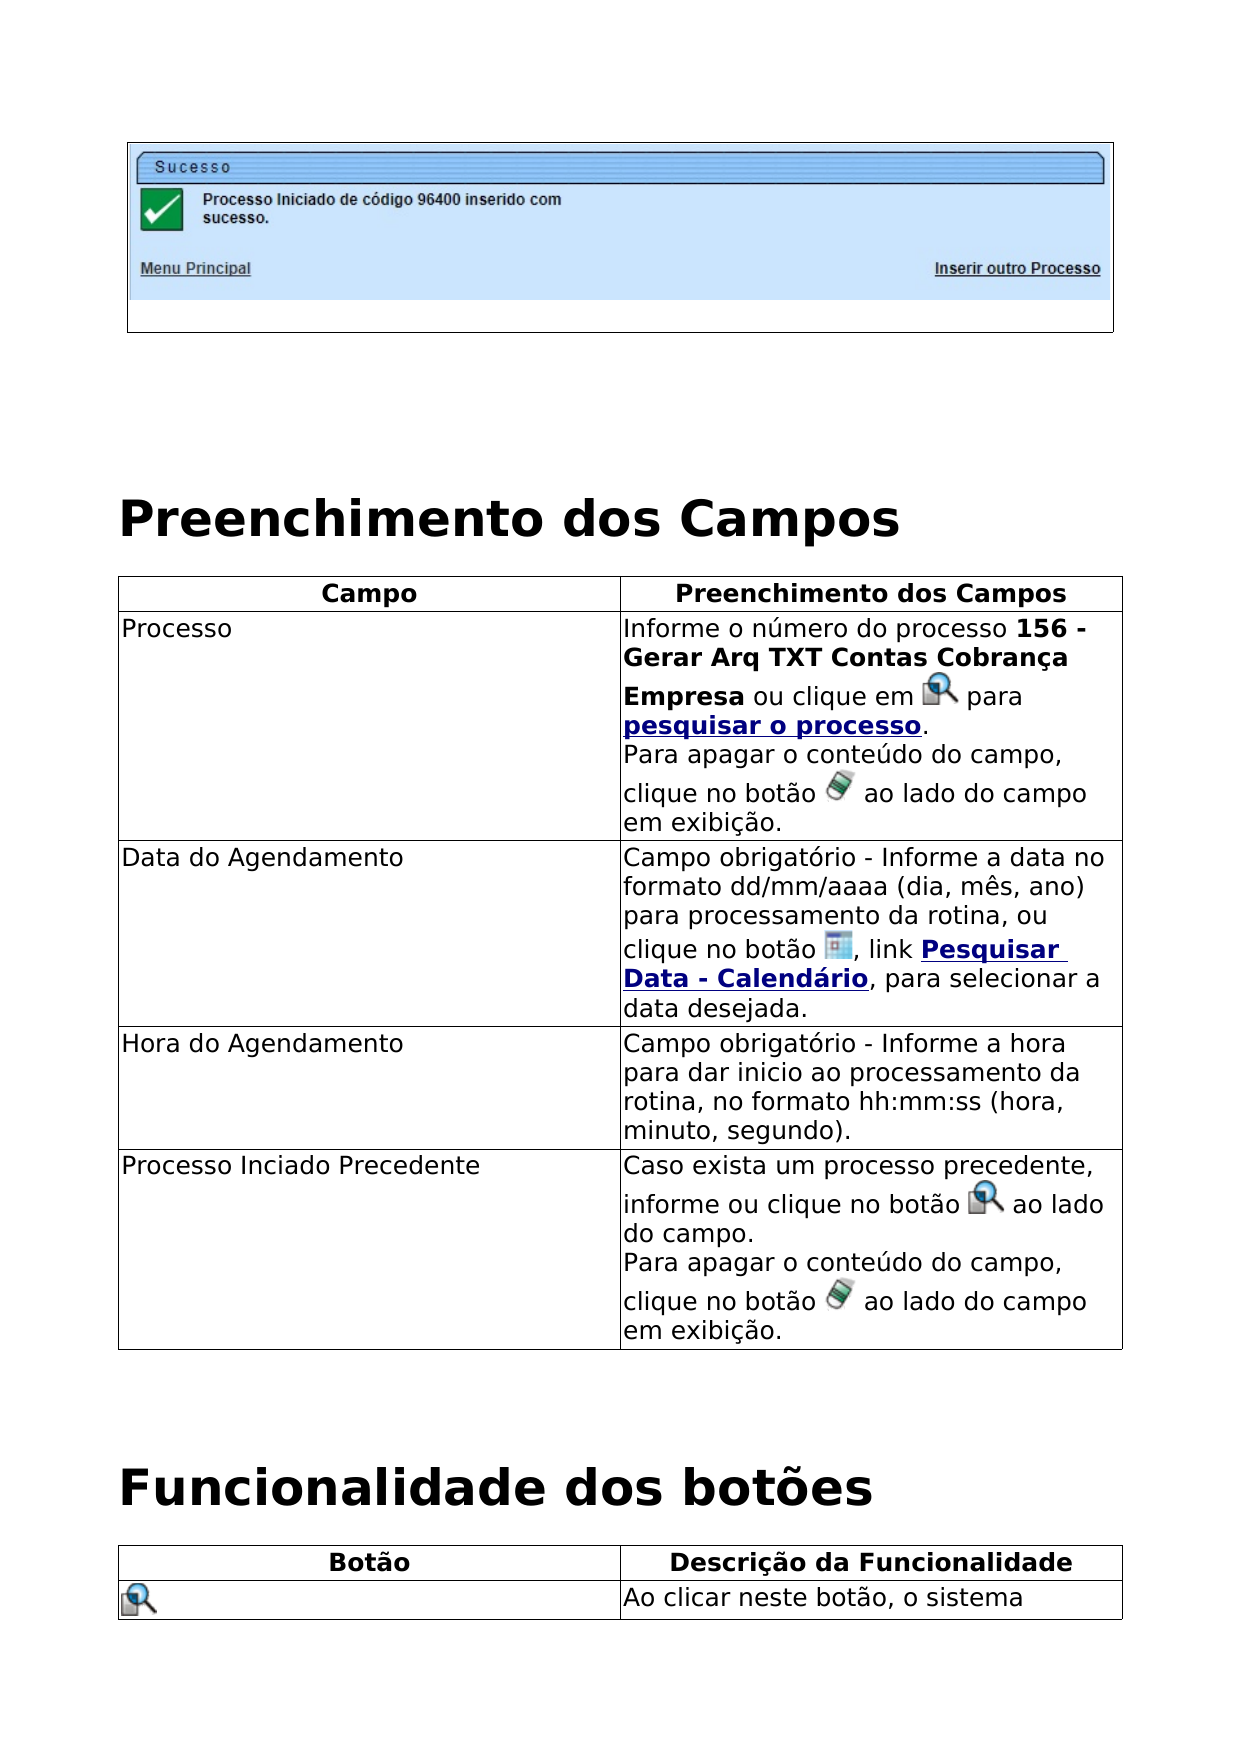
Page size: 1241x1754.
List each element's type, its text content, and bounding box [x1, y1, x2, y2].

table_header [128, 143, 1113, 332]
table_cell Data do Agendamento [119, 841, 620, 1026]
table_cell [119, 1581, 620, 1619]
table_header Botão [119, 1546, 620, 1580]
table_cell Campo obrigatório - Informe a data no formato dd/mm/aaaa (dia, mês, ano) para processamento da rotina, ou clique no botão , link Pesquisar Data - Calendário, para selecionar a data desejada. [621, 841, 1122, 1026]
table_cell Processo [119, 612, 620, 840]
picture [121, 1583, 157, 1616]
table_header Descrição da Funcionalidade [621, 1546, 1122, 1580]
picture [968, 1180, 1005, 1214]
picture [922, 672, 959, 705]
subtitle Preenchimento dos Campos [118, 490, 1122, 548]
table_cell Campo obrigatório - Informe a hora para dar inicio ao processamento da rotina, no formato hh:mm:ss (hora, minuto, segundo). [621, 1027, 1122, 1148]
picture [129, 144, 1111, 300]
table_cell Caso exista um processo precedente, informe ou clique no botão ao lado do campo. Para apagar o conteúdo do campo, clique no botão ao lado do campo em exibição. [621, 1150, 1122, 1349]
subtitle Funcionalidade dos botões [118, 1459, 1122, 1518]
table_cell Processo Inciado Precedente [119, 1150, 620, 1349]
table_cell Informe o número do processo 156 - Gerar Arq TXT Contas Cobrança Empresa ou clique em para pesquisar o processo. Para apagar o conteúdo do campo, clique no botão ao lado do campo em exibição. [621, 612, 1122, 840]
table_cell Ao clicar neste botão, o sistema [621, 1581, 1122, 1619]
picture [824, 930, 853, 959]
picture [824, 1277, 856, 1311]
picture [824, 769, 856, 802]
table_header Campo [119, 577, 620, 611]
table_header Preenchimento dos Campos [621, 577, 1122, 611]
table_cell Hora do Agendamento [119, 1027, 620, 1148]
